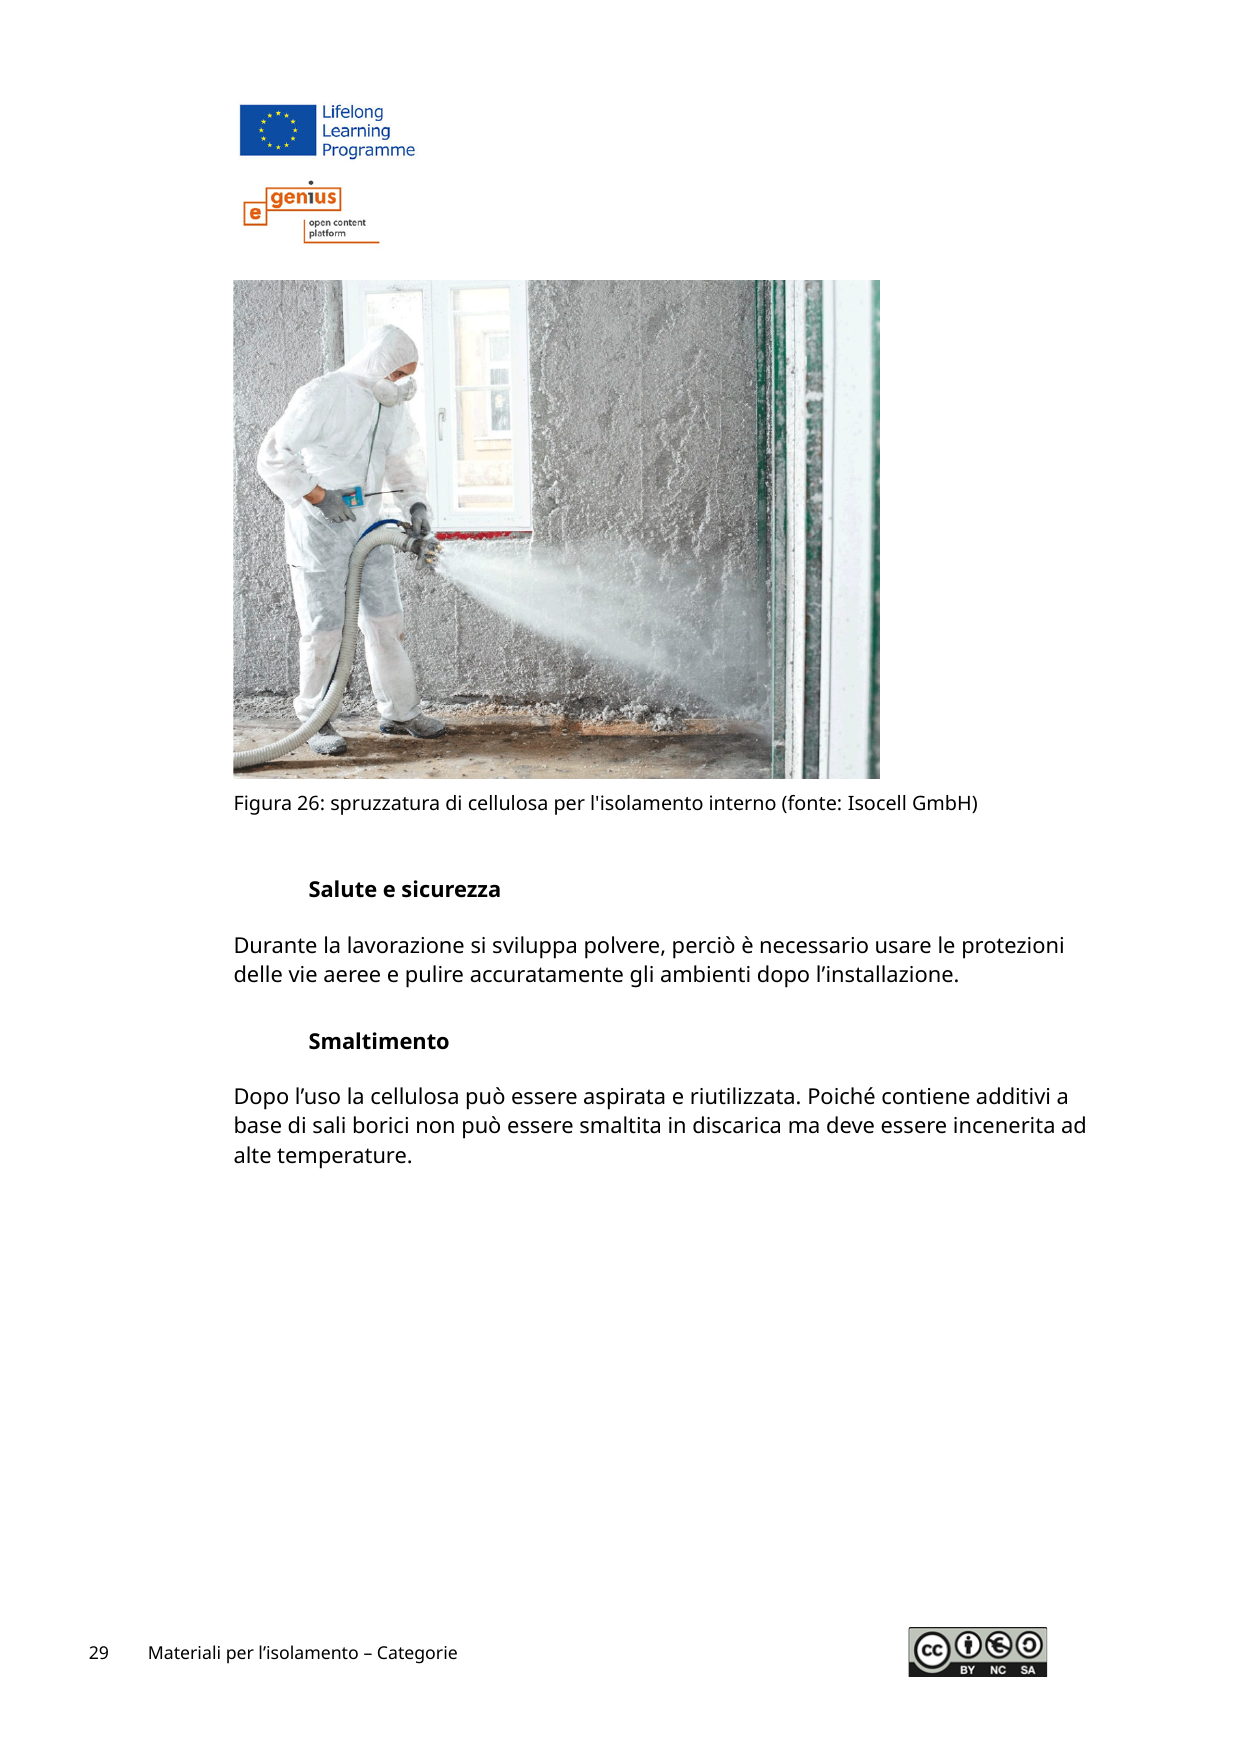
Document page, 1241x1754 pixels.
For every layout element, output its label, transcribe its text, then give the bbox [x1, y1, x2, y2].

text Dopo l’uso la cellulosa può essere aspirata e riutilizzata. Poiché contiene additivi a base di sali borici non può essere smaltita in discarica ma deve essere incenerita ad alte temperature. [233, 1081, 1093, 1169]
subtitle Salute e sicurezza [308, 874, 1093, 904]
subtitle Smaltimento [308, 1026, 1093, 1056]
text Durante la lavorazione si sviluppa polvere, perciò è necessario usare le protezioni delle vie aeree e pulire accuratamente gli ambienti dopo l’installazione. [233, 929, 1093, 988]
text Figura 26: spruzzatura di cellulosa per l'isolamento interno (fonte: Isocell GmbH) [233, 787, 1093, 816]
